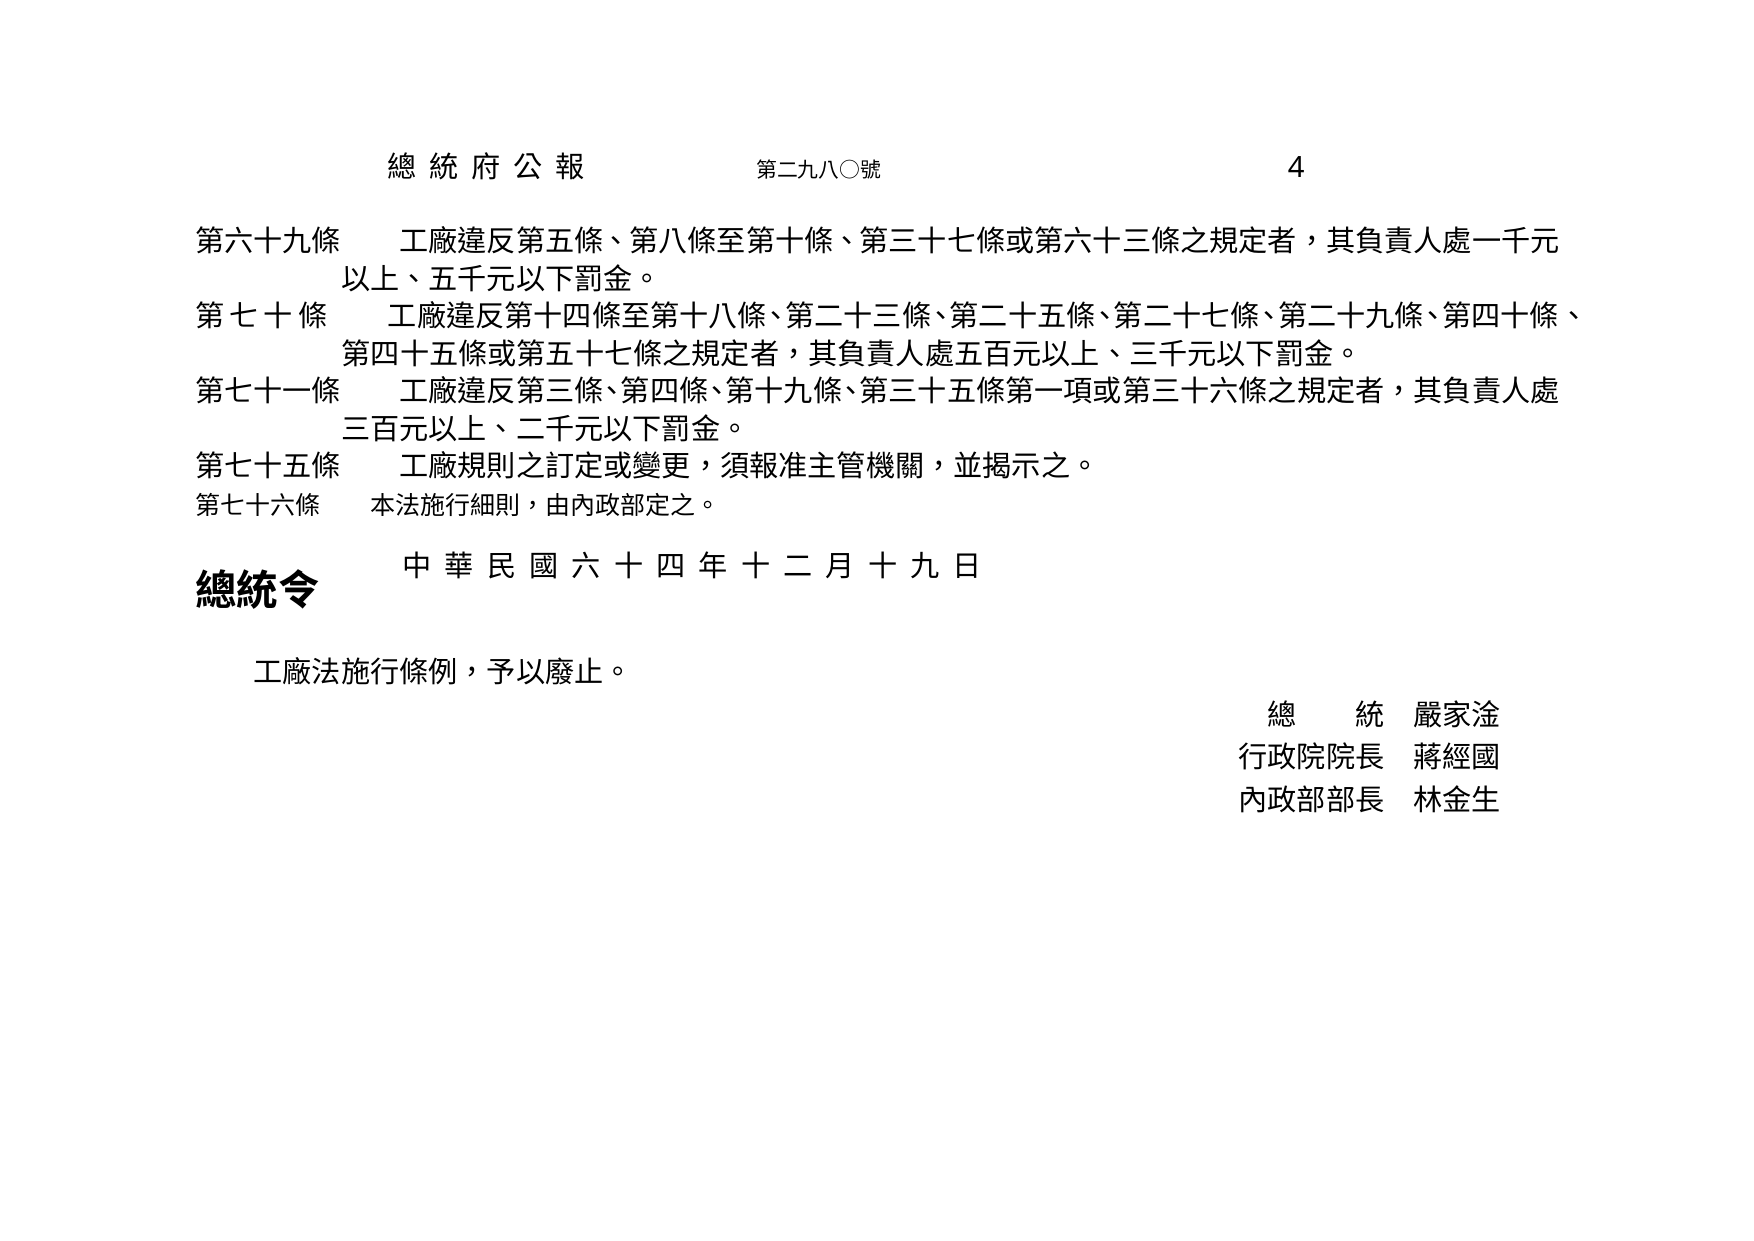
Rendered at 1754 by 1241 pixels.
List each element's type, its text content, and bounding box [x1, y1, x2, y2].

text 總 統 嚴家淦 [195, 695, 1501, 733]
text 第七十五條 工廠規則之訂定或變更，須報准主管機關，並揭示之。 [195, 447, 1559, 484]
text 第六十九條 工廠違反第五條、第八條至第十條、第三十七條或第六十三條之規定者，其負責人處一千元以上、五千元以下罰金。 [195, 222, 1559, 297]
text 行政院院長 蔣經國 [195, 738, 1501, 775]
text 工廠法施行條例，予以廢止。 [195, 653, 1559, 690]
text 第七十條 工廠違反第十四條至第十八條、第二十三條、第二十五條、第二十七條、第二十九條、第四十條、第四十五條或第五十七條之規定者，其負責人處五百元以上、三千元以下罰金。 [195, 297, 1559, 372]
table_header 中華民國六十四年十二月十九日 [399, 547, 986, 653]
table_header 總統令 [192, 547, 399, 653]
text 第七十六條 本法施行細則，由內政部定之。 [195, 484, 1559, 522]
text 內政部部長 林金生 [195, 780, 1501, 818]
text 第七十一條 工廠違反第三條、第四條、第十九條、第三十五條第一項或第三十六條之規定者，其負責人處三百元以上、二千元以下罰金。 [195, 372, 1559, 447]
